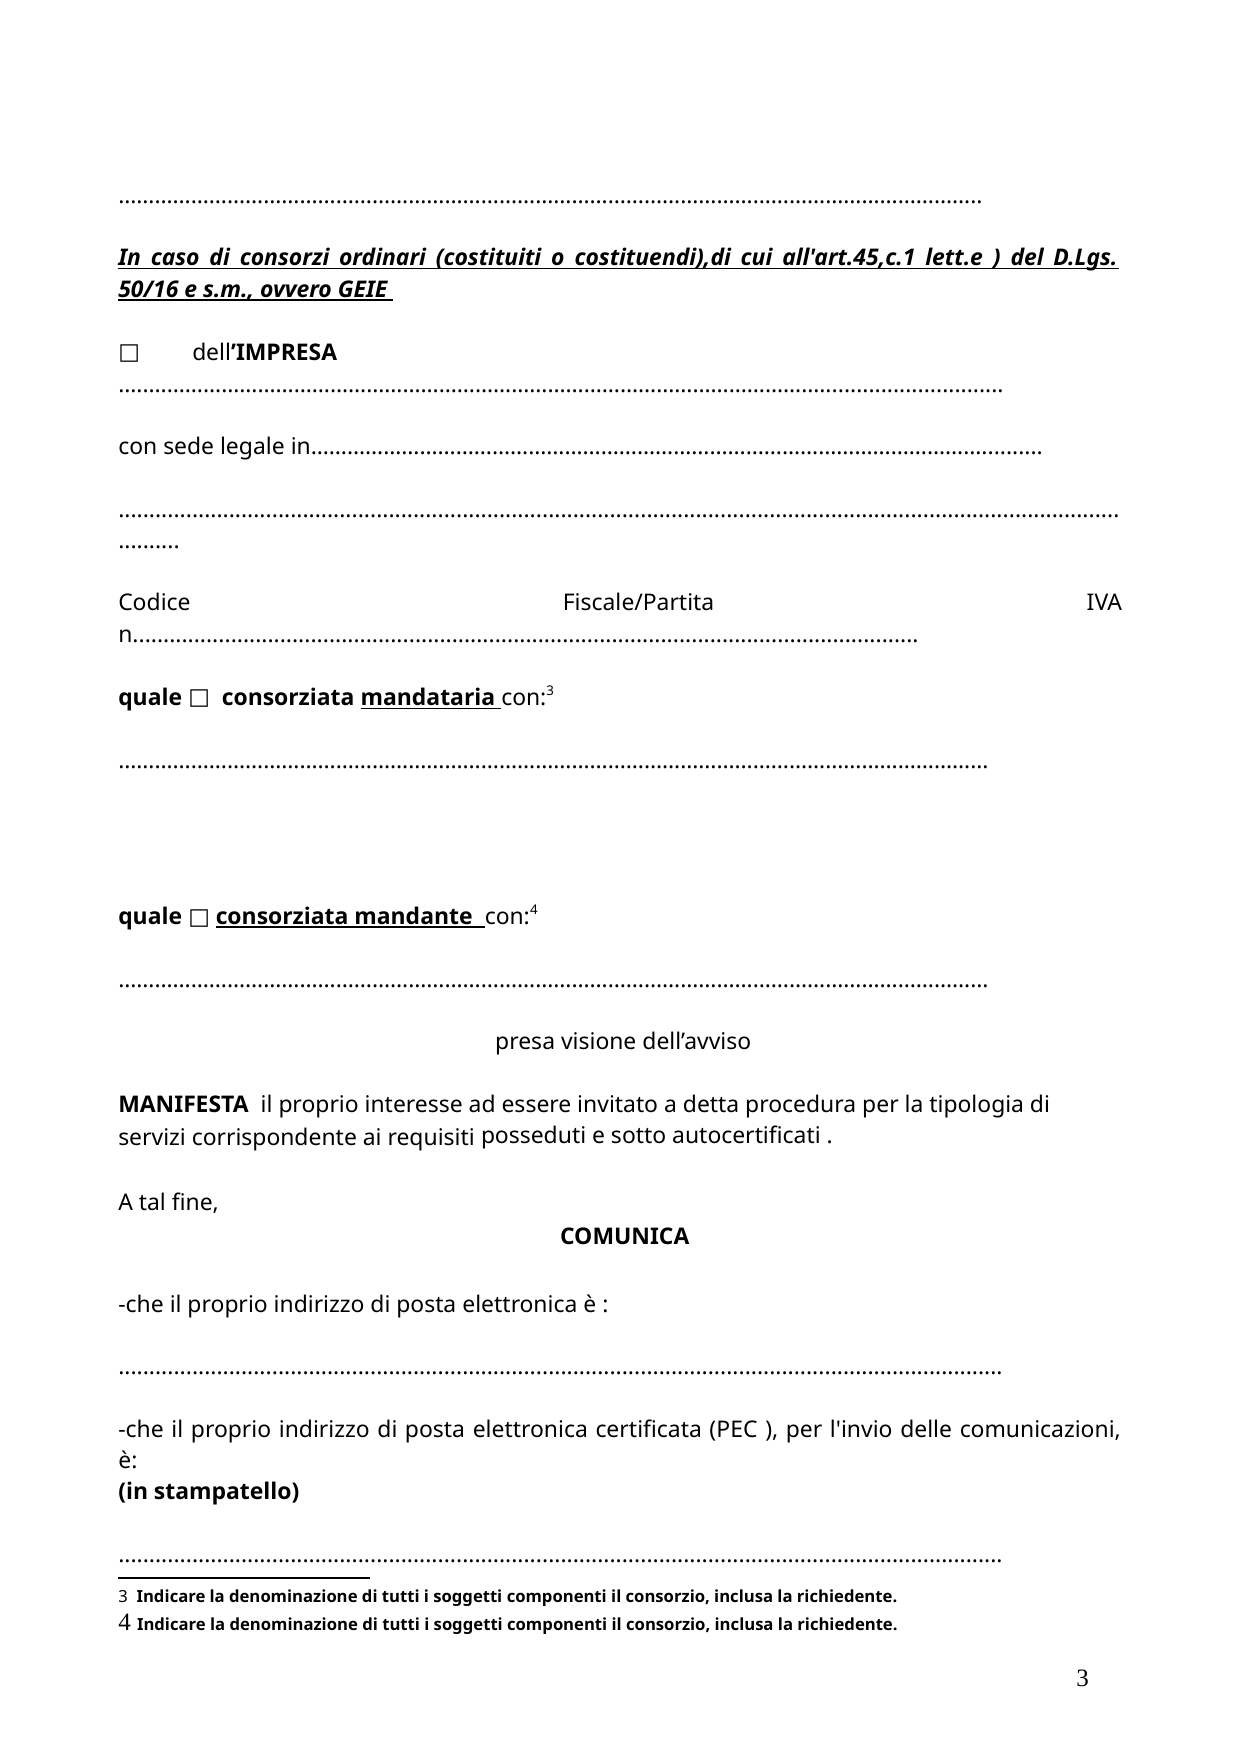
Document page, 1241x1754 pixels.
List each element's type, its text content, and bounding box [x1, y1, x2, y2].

text ................................................................................................................................................ [118, 1350, 1122, 1381]
text In caso di consorzi ordinari (costituiti o costituendi),di cui all'art.45,c.1 lett.e ) del D.Lgs. 50/16 e s.m., ovvero GEIE [118, 241, 1122, 304]
text -che il proprio indirizzo di posta elettronica certificata (PEC ), per l'invio delle comunicazioni, è: [118, 1413, 1122, 1475]
text MANIFESTA il proprio interesse ad essere invitato a detta procedura per la tipologia di servizi corrispondente ai requisiti posseduti e sotto autocertificati . [118, 1088, 1122, 1153]
text …..………………………………………………………………………………………………….............................. [118, 368, 1122, 399]
text ……………………………………………………………………………………………………………………………… [118, 963, 1122, 994]
text ............................................................................................................................................................................. [118, 493, 1122, 555]
text A tal fine, [118, 1186, 1122, 1220]
text COMUNICA [118, 1220, 1114, 1254]
text …………………………………………………………………………………………………………………………….. [118, 179, 1122, 210]
text con sede legale in………………………………………………………………………………………………….......... [118, 430, 1122, 461]
text ................................................................................................................................................ [118, 1538, 1122, 1569]
text -che il proprio indirizzo di posta elettronica è : [118, 1288, 1122, 1319]
text quale □ consorziata mandataria con: [118, 680, 1122, 713]
text presa visione dell’avviso [118, 1025, 1122, 1056]
text Codice Fiscale/Partita IVA n................................................................................................................................ [118, 586, 1122, 649]
text (in stampatello) [118, 1475, 1122, 1506]
text Indicare la denominazione di tutti i soggetti componenti il consorzio, inclusa la richiedente. [118, 1607, 1122, 1636]
text quale □ consorziata mandante con: [118, 900, 1122, 931]
text Indicare la denominazione di tutti i soggetti componenti il consorzio, inclusa la richiedente. [118, 1584, 1122, 1607]
text ……………………………………………………………………………………………………………………………… [118, 744, 1122, 775]
text □ dell’IMPRESA [118, 335, 1122, 368]
